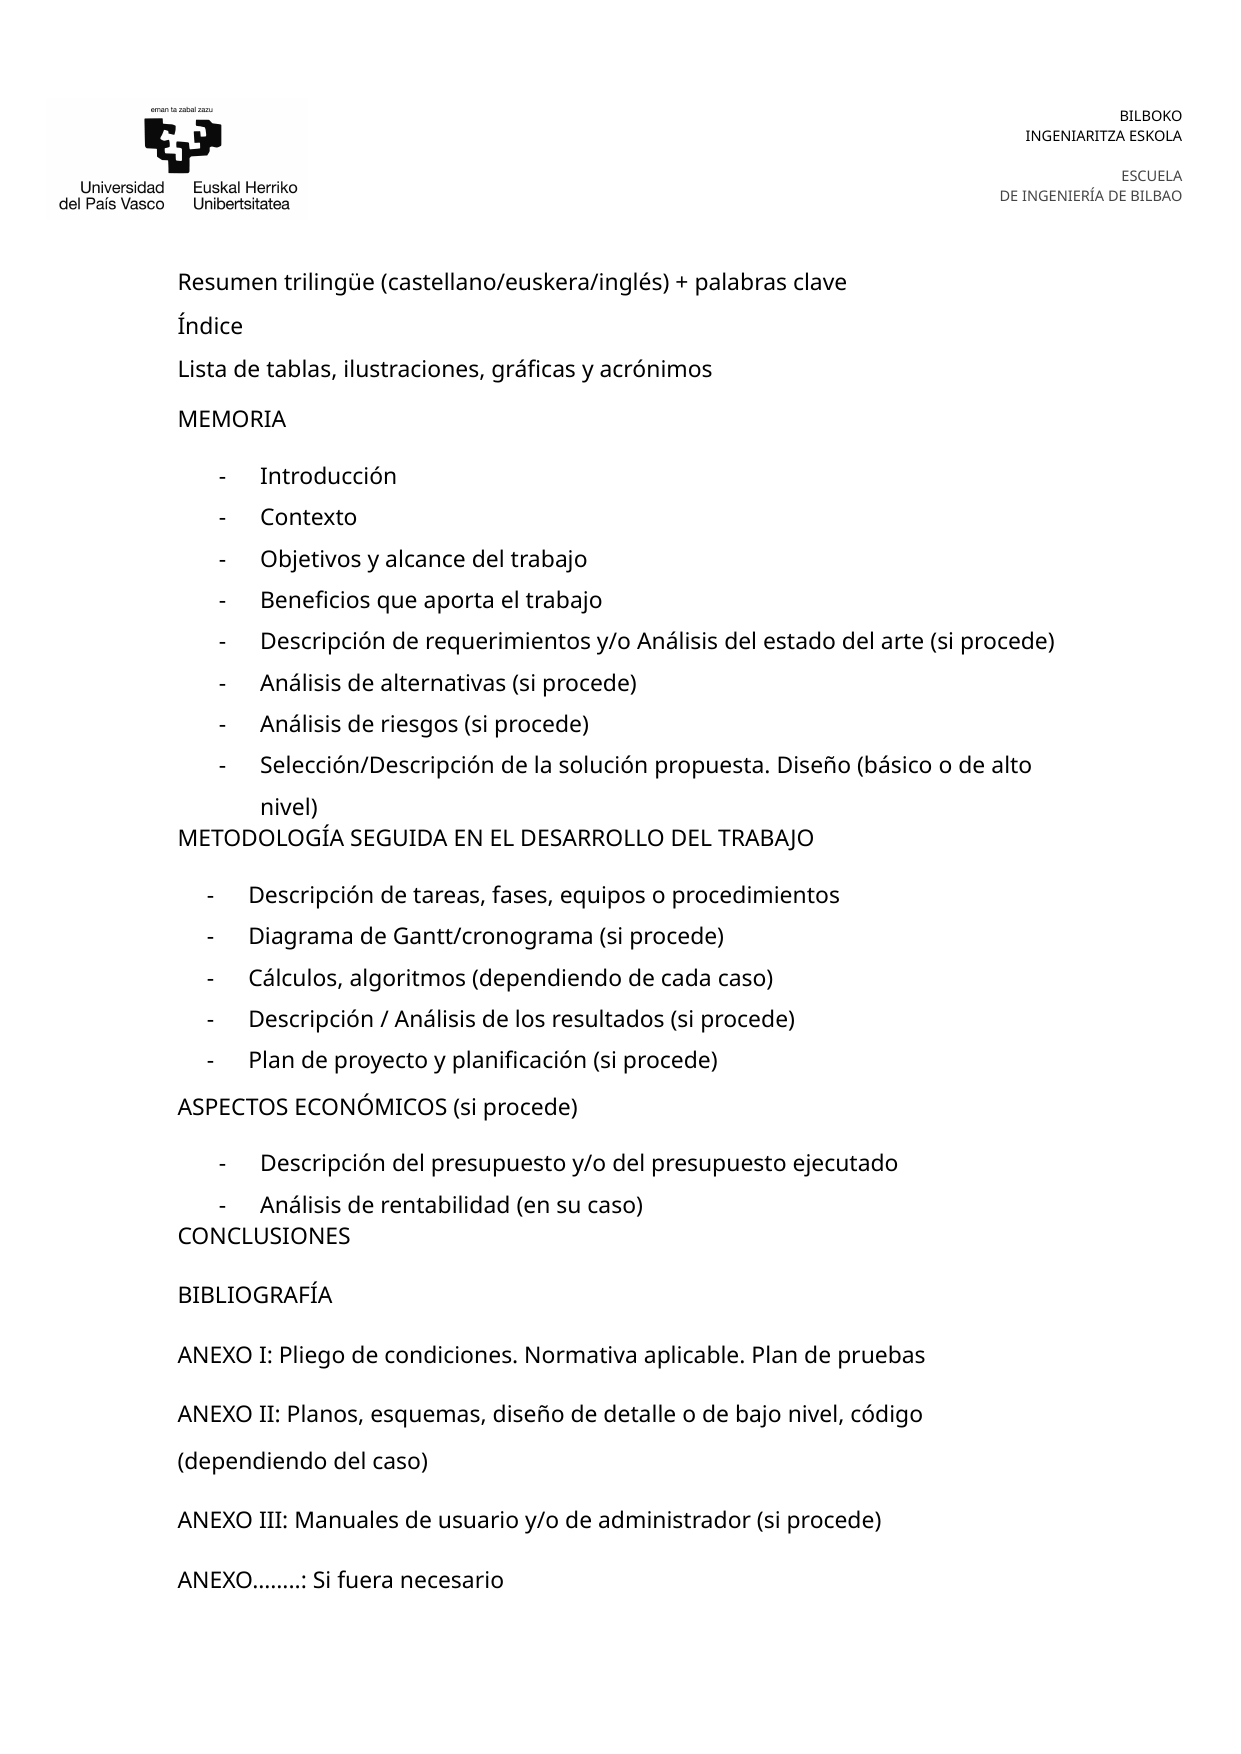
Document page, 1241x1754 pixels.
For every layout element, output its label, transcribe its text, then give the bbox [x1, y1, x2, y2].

list Plan de proyecto y planificación (si procede) [207, 1034, 1063, 1076]
text Resumen trilingüe (castellano/euskera/inglés) + palabras clave [177, 266, 1063, 297]
text ANEXO III: Manuales de usuario y/o de administrador (si procede) [177, 1504, 1063, 1536]
list Cálculos, algoritmos (dependiendo de cada caso) [207, 952, 1063, 993]
list Análisis de rentabilidad (en su caso) [218, 1179, 1063, 1220]
list Descripción / Análisis de los resultados (si procede) [207, 993, 1063, 1034]
text ASPECTOS ECONÓMICOS (si procede) [177, 1090, 1063, 1122]
text Índice [177, 309, 1063, 341]
list Selección/Descripción de la solución propuesta. Diseño (básico o de alto nivel) [218, 739, 1063, 822]
text METODOLOGÍA SEGUIDA EN EL DESARROLLO DEL TRABAJO [177, 822, 1063, 853]
text Lista de tablas, ilustraciones, gráficas y acrónimos [177, 353, 1063, 384]
list Descripción del presupuesto y/o del presupuesto ejecutado [218, 1137, 1063, 1179]
picture [46, 98, 309, 220]
list Análisis de riesgos (si procede) [218, 698, 1063, 739]
list Contexto [218, 491, 1063, 532]
list Diagrama de Gantt/cronograma (si procede) [207, 910, 1063, 952]
text CONCLUSIONES [177, 1220, 1063, 1251]
list Análisis de alternativas (si procede) [218, 657, 1063, 698]
text ANEXO I: Pliego de condiciones. Normativa aplicable. Plan de pruebas [177, 1339, 1063, 1370]
text ANEXO……..: Si fuera necesario [177, 1564, 1063, 1595]
text ANEXO II: Planos, esquemas, diseño de detalle o de bajo nivel, código (dependiendo del caso) [177, 1398, 1063, 1476]
list Introducción [218, 450, 1063, 491]
list Descripción de tareas, fases, equipos o procedimientos [207, 869, 1063, 910]
list Beneficios que aporta el trabajo [218, 574, 1063, 615]
text BIBLIOGRAFÍA [177, 1279, 1063, 1311]
list Descripción de requerimientos y/o Análisis del estado del arte (si procede) [218, 615, 1063, 657]
text MEMORIA [177, 403, 1063, 434]
list Objetivos y alcance del trabajo [218, 532, 1063, 574]
